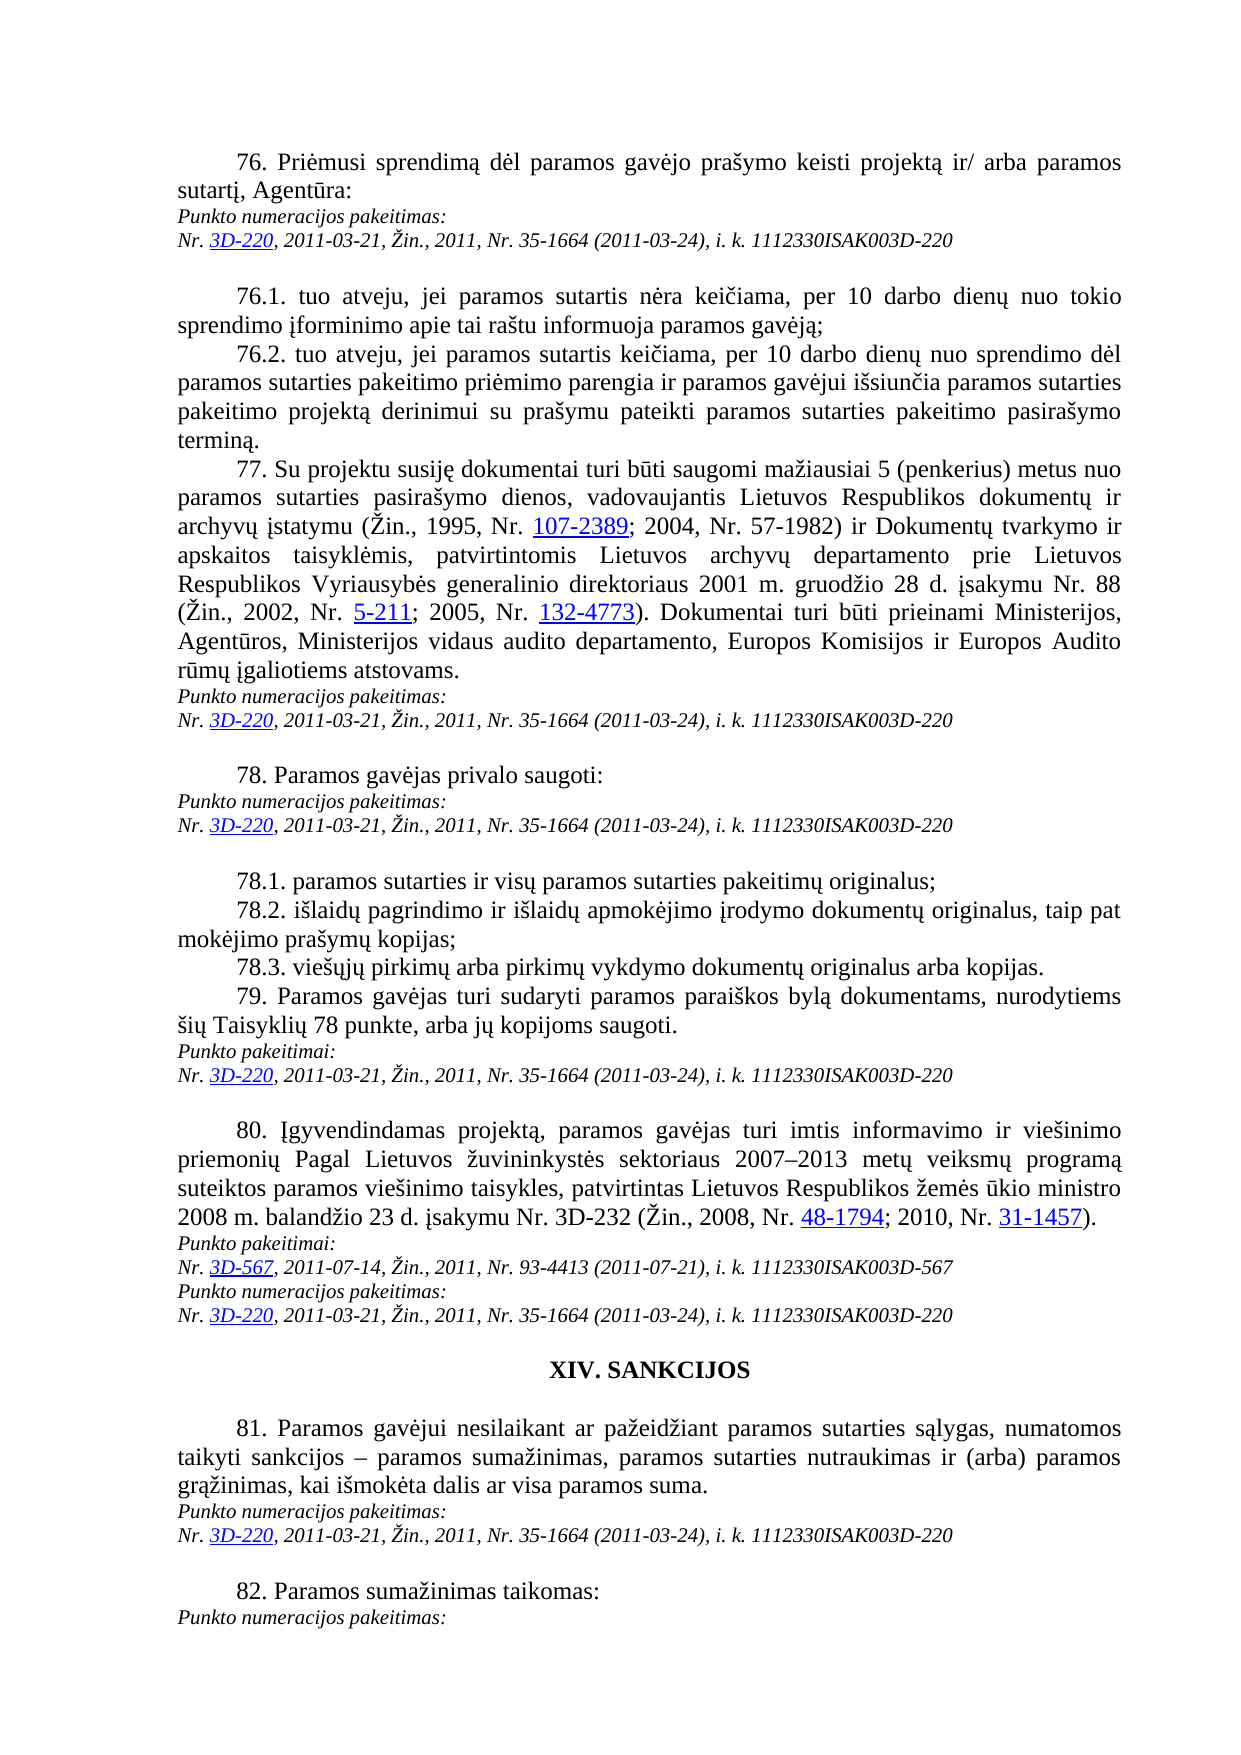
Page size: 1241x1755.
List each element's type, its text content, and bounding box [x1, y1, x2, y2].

text Punkto pakeitimai: [177, 1231, 1122, 1255]
text 76. Priėmusi sprendimą dėl paramos gavėjo prašymo keisti projektą ir/ arba paramos sutartį, Agentūra: [177, 147, 1122, 204]
text Nr. 3D-567, 2011-07-14, Žin., 2011, Nr. 93-4413 (2011-07-21), i. k. 1112330ISAK003D-567 [177, 1255, 1122, 1279]
text Punkto numeracijos pakeitimas: [177, 204, 1122, 228]
text 76.2. tuo atveju, jei paramos sutartis keičiama, per 10 darbo dienų nuo sprendimo dėl paramos sutarties pakeitimo priėmimo parengia ir paramos gavėjui išsiunčia paramos sutarties pakeitimo projektą derinimui su prašymu pateikti paramos sutarties pakeitimo pasirašymo terminą. [177, 339, 1122, 454]
text 78.3. viešųjų pirkimų arba pirkimų vykdymo dokumentų originalus arba kopijas. [177, 952, 1122, 981]
text 76.1. tuo atveju, jei paramos sutartis nėra keičiama, per 10 darbo dienų nuo tokio sprendimo įforminimo apie tai raštu informuoja paramos gavėją; [177, 281, 1122, 339]
text 78.1. paramos sutarties ir visų paramos sutarties pakeitimų originalus; [177, 866, 1122, 895]
text Punkto numeracijos pakeitimas: [177, 684, 1122, 708]
text Nr. 3D-220, 2011-03-21, Žin., 2011, Nr. 35-1664 (2011-03-24), i. k. 1112330ISAK003D-220 [177, 1063, 1122, 1087]
text Punkto numeracijos pakeitimas: [177, 1605, 1122, 1629]
text 79. Paramos gavėjas turi sudaryti paramos paraiškos bylą dokumentams, nurodytiems šių Taisyklių 78 punkte, arba jų kopijoms saugoti. [177, 981, 1122, 1039]
text 78. Paramos gavėjas privalo saugoti: [177, 761, 1122, 789]
text Punkto numeracijos pakeitimas: [177, 1499, 1122, 1523]
text Punkto numeracijos pakeitimas: [177, 789, 1122, 813]
text XIV. SANKCIJOS [177, 1356, 1122, 1384]
text 80. Įgyvendindamas projektą, paramos gavėjas turi imtis informavimo ir viešinimo priemonių Pagal Lietuvos žuvininkystės sektoriaus 2007–2013 metų veiksmų programą suteiktos paramos viešinimo taisykles, patvirtintas Lietuvos Respublikos žemės ūkio ministro 2008 m. balandžio 23 d. įsakymu Nr. 3D-232 (Žin., 2008, Nr. 48-1794; 2010, Nr. 31-1457). [177, 1116, 1122, 1231]
text 81. Paramos gavėjui nesilaikant ar pažeidžiant paramos sutarties sąlygas, numatomos taikyti sankcijos – paramos sumažinimas, paramos sutarties nutraukimas ir (arba) paramos grąžinimas, kai išmokėta dalis ar visa paramos suma. [177, 1413, 1122, 1499]
text 77. Su projektu susiję dokumentai turi būti saugomi mažiausiai 5 (penkerius) metus nuo paramos sutarties pasirašymo dienos, vadovaujantis Lietuvos Respublikos dokumentų ir archyvų įstatymu (Žin., 1995, Nr. 107-2389; 2004, Nr. 57-1982) ir Dokumentų tvarkymo ir apskaitos taisyklėmis, patvirtintomis Lietuvos archyvų departamento prie Lietuvos Respublikos Vyriausybės generalinio direktoriaus 2001 m. gruodžio 28 d. įsakymu Nr. 88 (Žin., 2002, Nr. 5-211; 2005, Nr. 132-4773). Dokumentai turi būti prieinami Ministerijos, Agentūros, Ministerijos vidaus audito departamento, Europos Komisijos ir Europos Audito rūmų įgaliotiems atstovams. [177, 454, 1122, 684]
text 82. Paramos sumažinimas taikomas: [177, 1576, 1122, 1605]
text Punkto pakeitimai: [177, 1039, 1122, 1063]
text Nr. 3D-220, 2011-03-21, Žin., 2011, Nr. 35-1664 (2011-03-24), i. k. 1112330ISAK003D-220 [177, 228, 1122, 252]
text 78.2. išlaidų pagrindimo ir išlaidų apmokėjimo įrodymo dokumentų originalus, taip pat mokėjimo prašymų kopijas; [177, 895, 1122, 952]
text Nr. 3D-220, 2011-03-21, Žin., 2011, Nr. 35-1664 (2011-03-24), i. k. 1112330ISAK003D-220 [177, 1523, 1122, 1547]
text Punkto numeracijos pakeitimas: [177, 1279, 1122, 1303]
text Nr. 3D-220, 2011-03-21, Žin., 2011, Nr. 35-1664 (2011-03-24), i. k. 1112330ISAK003D-220 [177, 813, 1122, 837]
text Nr. 3D-220, 2011-03-21, Žin., 2011, Nr. 35-1664 (2011-03-24), i. k. 1112330ISAK003D-220 [177, 1303, 1122, 1327]
text Nr. 3D-220, 2011-03-21, Žin., 2011, Nr. 35-1664 (2011-03-24), i. k. 1112330ISAK003D-220 [177, 708, 1122, 732]
